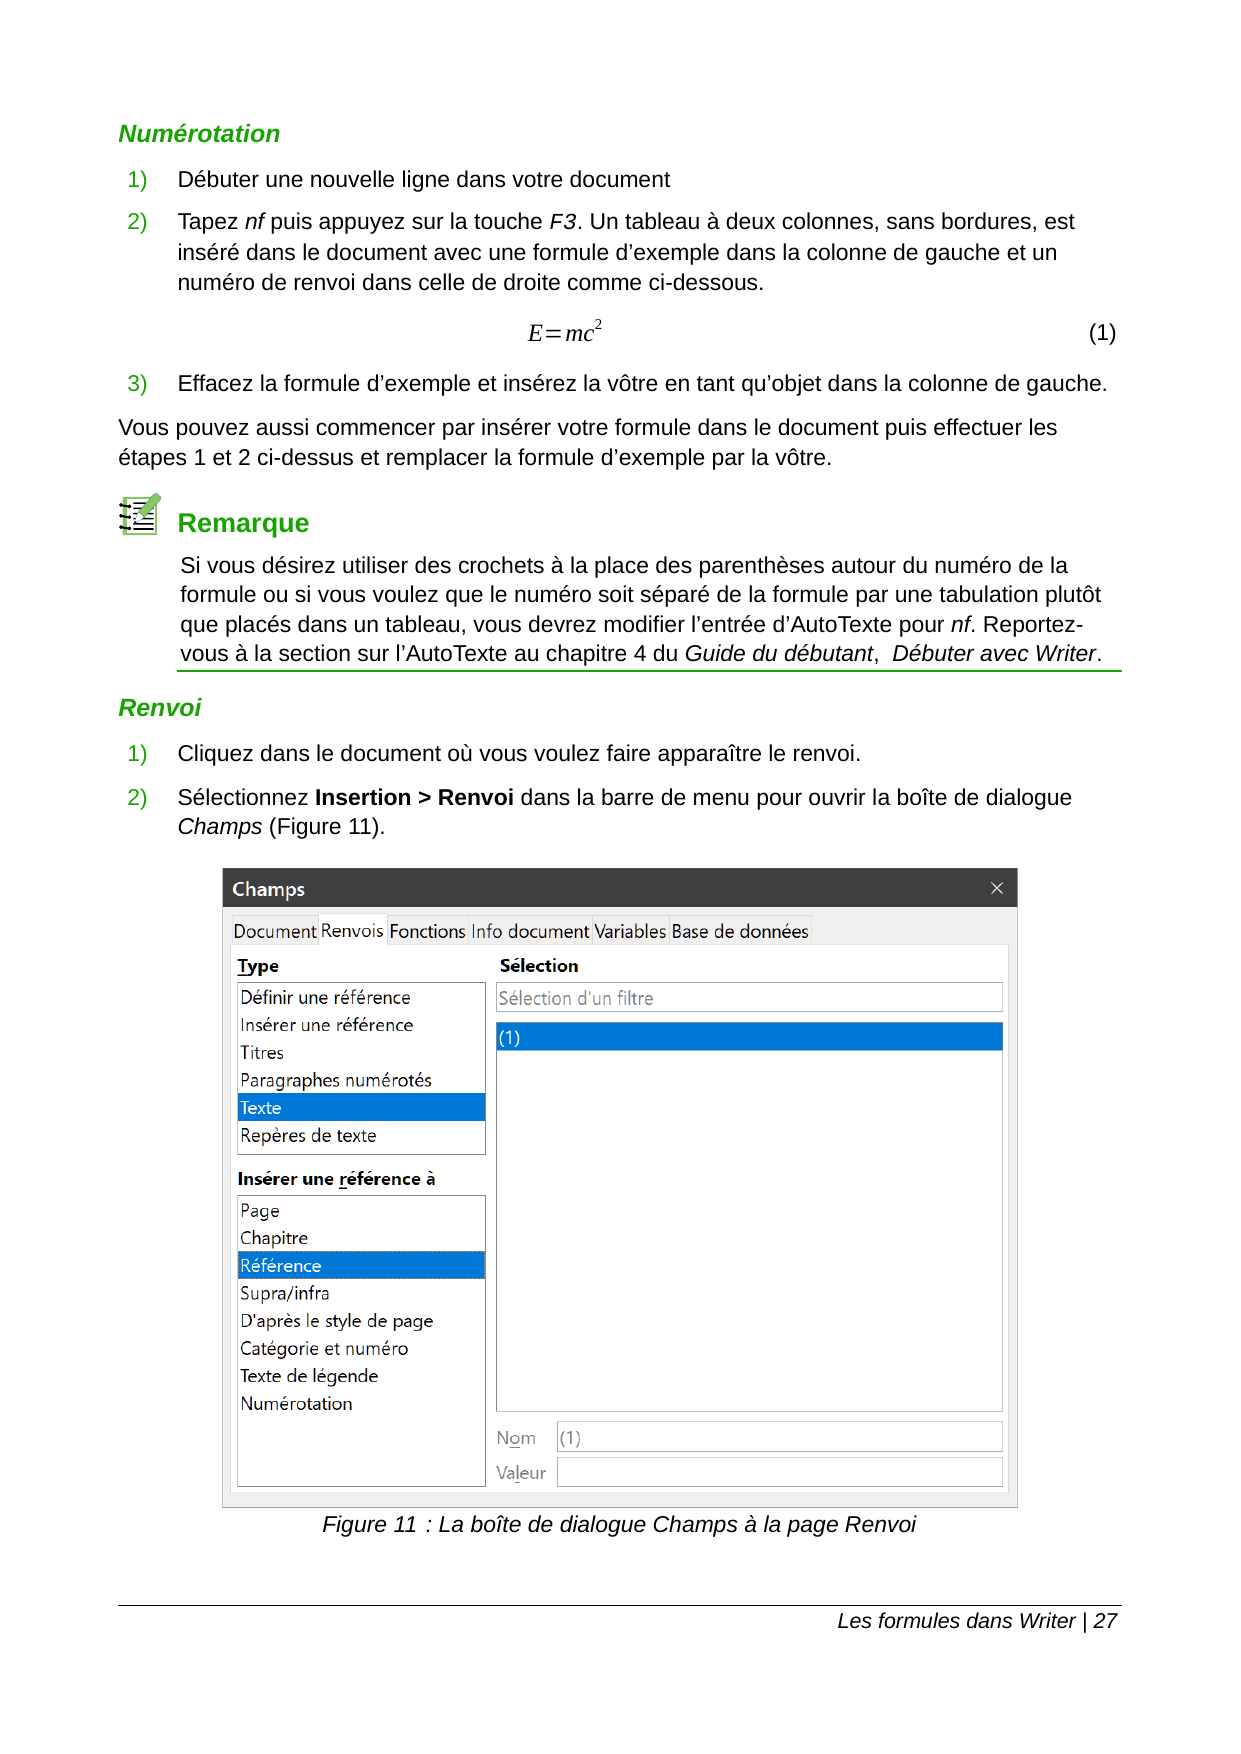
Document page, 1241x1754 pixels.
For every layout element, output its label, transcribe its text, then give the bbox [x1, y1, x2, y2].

list Effacez la formule d’exemple et insérez la vôtre en tant qu’objet dans la colonne de gauche. [148, 367, 1122, 396]
text Si vous désirez utiliser des crochets à la place des parenthèses autour du numéro de la formule ou si vous voulez que le numéro soit séparé de la formule par une tabulation plutôt que placés dans un tableau, vous devrez modifier l’entrée d’AutoTexte pour nf. Reportez-vous à la section sur l’AutoTexte au chapitre 4 du Guide du débutant, Débuter avec Writer. [177, 546, 1122, 670]
picture [222, 868, 1018, 1508]
list Remarque [118, 492, 1122, 538]
table_header [118, 310, 1010, 352]
table_header (1) [1010, 310, 1122, 352]
subtitle Numérotation [118, 118, 1122, 148]
list Cliquez dans le document où vous voulez faire apparaître le renvoi. [148, 737, 1122, 766]
list Tapez nf puis appuyez sur la touche F3. Un tableau à deux colonnes, sans bordures, est inséré dans le document avec une formule d’exemple dans la colonne de gauche et un numéro de renvoi dans celle de droite comme ci-dessous. [148, 206, 1122, 295]
text Figure 11 : La boîte de dialogue Champs à la page Renvoi [118, 1507, 1122, 1537]
subtitle Renvoi [118, 692, 1122, 722]
list Sélectionnez Insertion > Renvoi dans la barre de menu pour ouvrir la boîte de dialogue Champs (Figure 11). [148, 781, 1122, 839]
list Débuter une nouvelle ligne dans votre document [148, 162, 1122, 192]
text Vous pouvez aussi commencer par insérer votre formule dans le document puis effectuer les étapes 1 et 2 ci-dessus et remplacer la formule d’exemple par la vôtre. [118, 411, 1122, 470]
